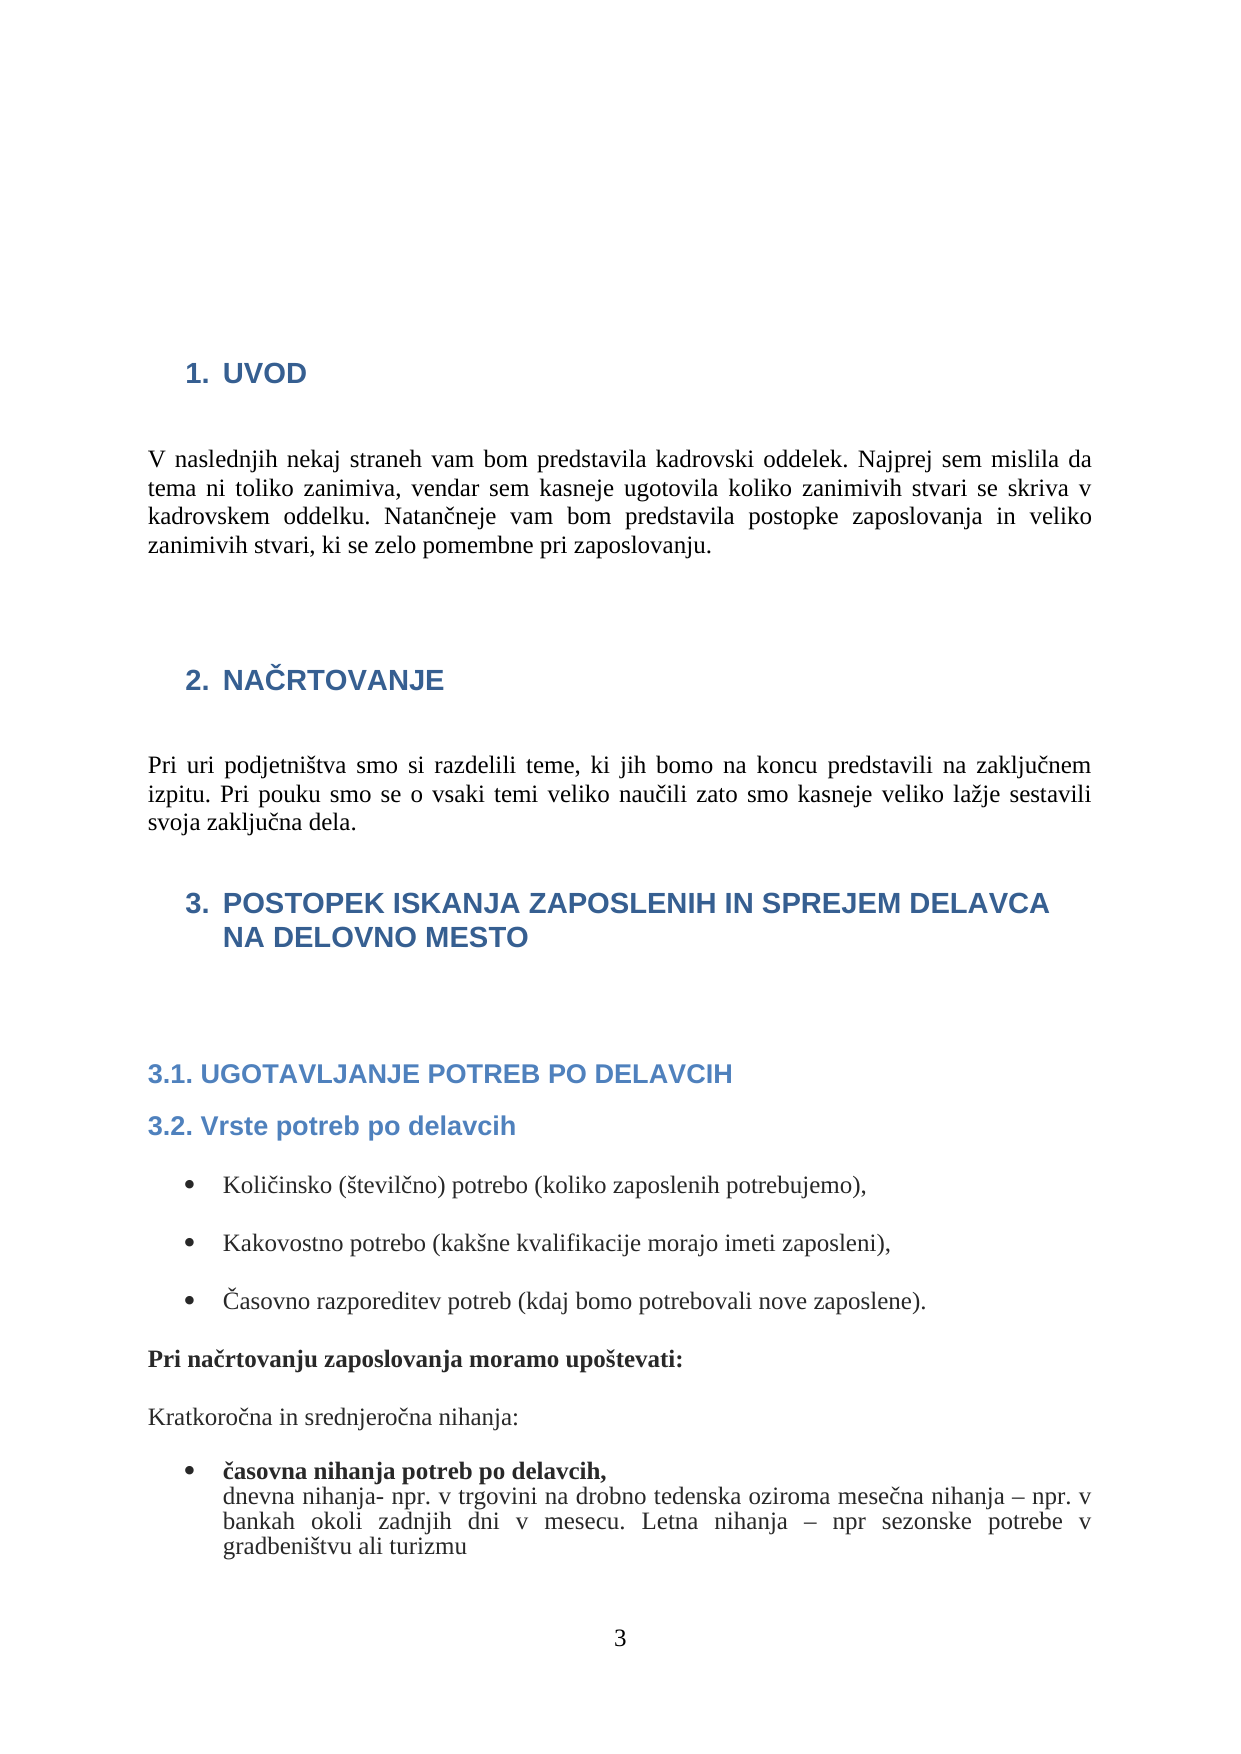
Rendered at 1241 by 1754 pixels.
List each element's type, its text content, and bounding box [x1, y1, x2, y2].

text Pri načrtovanju zaposlovanja moramo upoštevati: [148, 1344, 1093, 1373]
text V naslednjih nekaj straneh vam bom predstavila kadrovski oddelek. Najprej sem mislila da tema ni toliko zanimiva, vendar sem kasneje ugotovila koliko zanimivih stvari se skriva v kadrovskem oddelku. Natančneje vam bom predstavila postopke zaposlovanja in veliko zanimivih stvari, ki se zelo pomembne pri zaposlovanju. [148, 444, 1093, 559]
subtitle 3.2. Vrste potreb po delavcih [148, 1110, 1093, 1141]
list Količinsko (številčno) potrebo (koliko zaposlenih potrebujemo), [185, 1170, 1093, 1199]
list časovna nihanja potreb po delavcih, [185, 1460, 1093, 1485]
list Kakovostno potrebo (kakšne kvalifikacije morajo imeti zaposleni), [185, 1228, 1093, 1257]
text Kratkoročna in srednjeročna nihanja: [148, 1402, 1093, 1431]
subtitle NAČRTOVANJE [185, 663, 1093, 696]
subtitle POSTOPEK ISKANJA ZAPOSLENIH IN SPREJEM DELAVCA NA DELOVNO MESTO [185, 886, 1093, 953]
list Časovno razporeditev potreb (kdaj bomo potrebovali nove zaposlene). [185, 1286, 1093, 1315]
subtitle UVOD [185, 357, 1093, 390]
text dnevna nihanja- npr. v trgovini na drobno tedenska oziroma mesečna nihanja – npr. v bankah okoli zadnjih dni v mesecu. Letna nihanja – npr sezonske potrebe v gradbeništvu ali turizmu [223, 1485, 1093, 1560]
text Pri uri podjetništva smo si razdelili teme, ki jih bomo na koncu predstavili na zaključnem izpitu. Pri pouku smo se o vsaki temi veliko naučili zato smo kasneje veliko lažje sestavili svoja zaključna dela. [148, 750, 1093, 836]
subtitle 3.1. UGOTAVLJANJE POTREB PO DELAVCIH [148, 1058, 1093, 1089]
